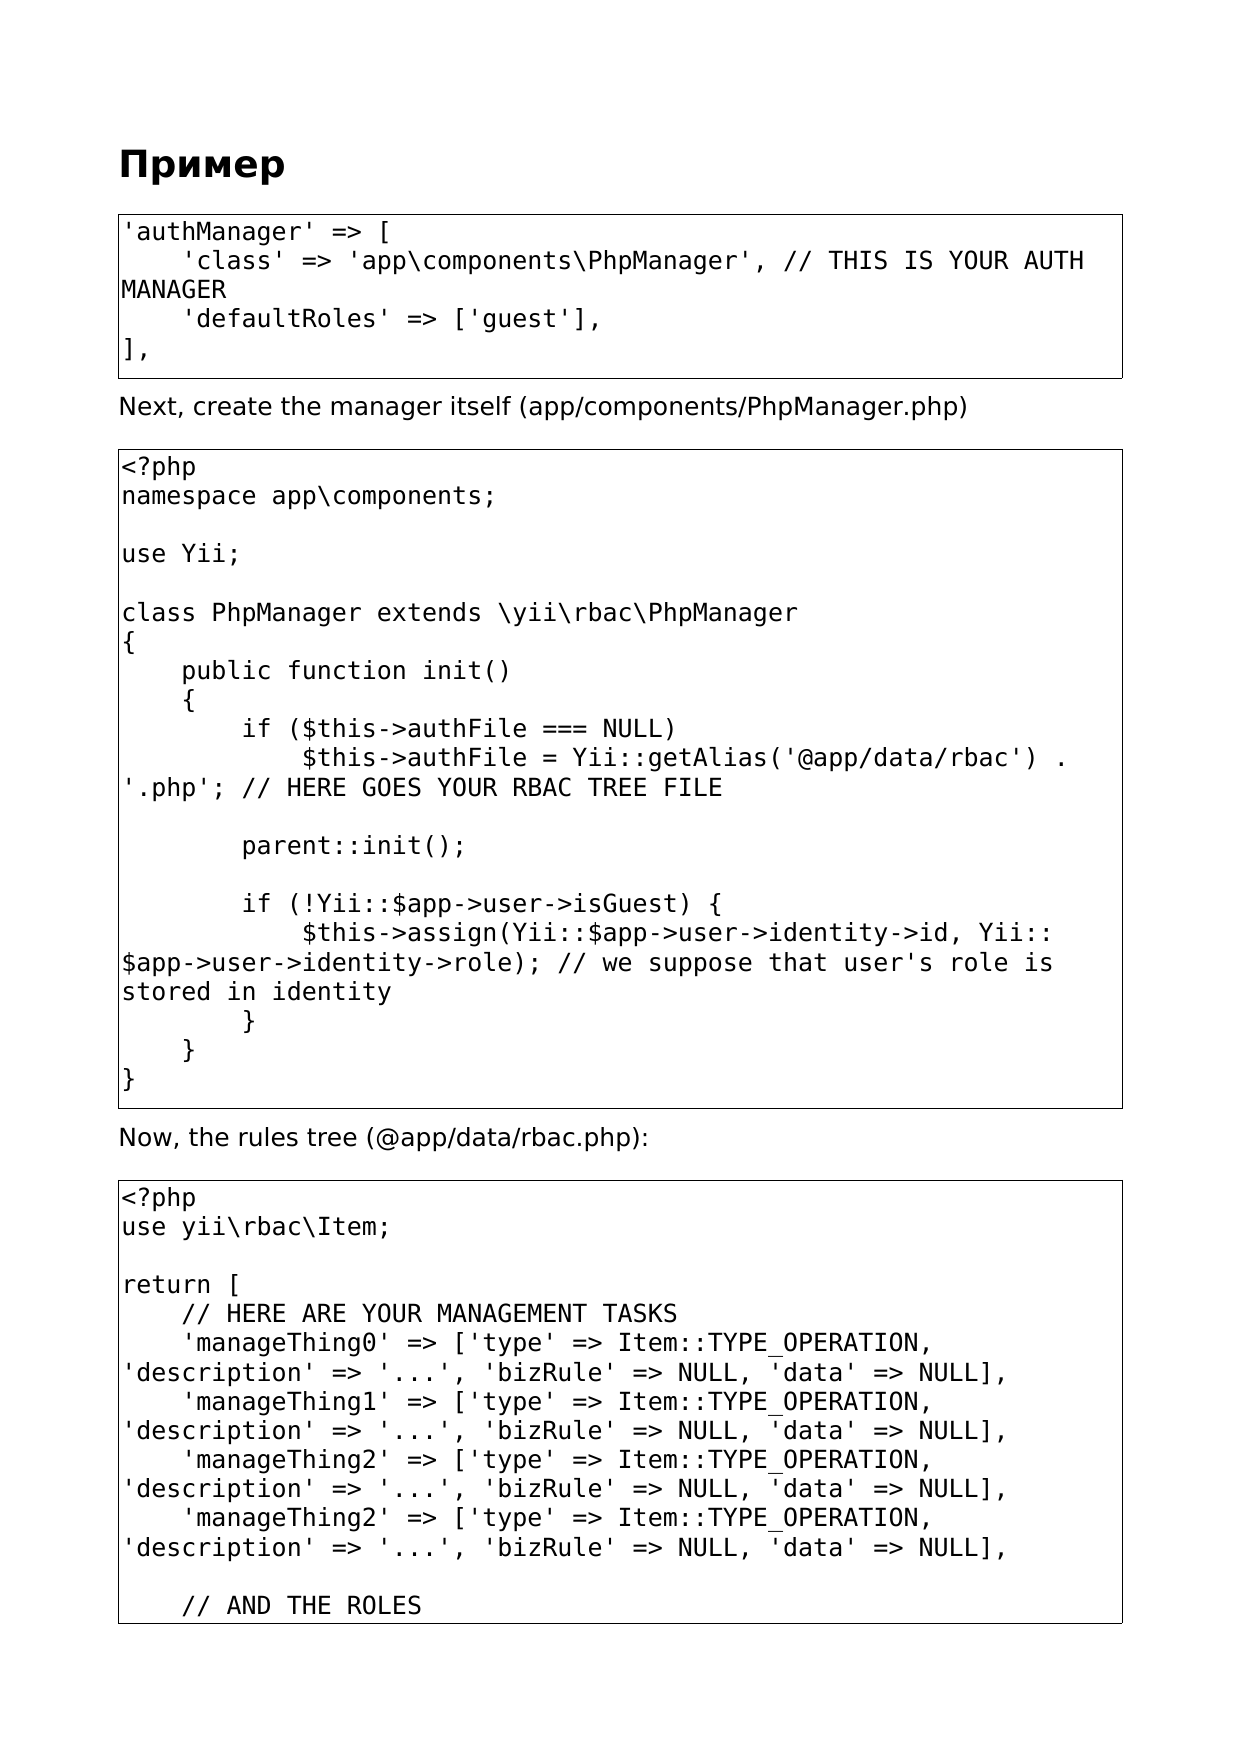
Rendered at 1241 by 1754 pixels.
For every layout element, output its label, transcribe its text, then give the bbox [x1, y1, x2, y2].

table_header <?php use yii\rbac\Item; return [ // HERE ARE YOUR MANAGEMENT TASKS 'manageThing0' => ['type' => Item::TYPE_OPERATION, 'description' => '...', 'bizRule' => NULL, 'data' => NULL], 'manageThing1' => ['type' => Item::TYPE_OPERATION, 'description' => '...', 'bizRule' => NULL, 'data' => NULL], 'manageThing2' => ['type' => Item::TYPE_OPERATION, 'description' => '...', 'bizRule' => NULL, 'data' => NULL], 'manageThing2' => ['type' => Item::TYPE_OPERATION, 'description' => '...', 'bizRule' => NULL, 'data' => NULL], // AND THE ROLES [119, 1181, 1122, 1623]
table_header 'authManager' => [ 'class' => 'app\components\PhpManager', // THIS IS YOUR AUTH MANAGER 'defaultRoles' => ['guest'], ], [119, 215, 1122, 378]
subtitle Пример [118, 143, 1122, 187]
text Next, create the manager itself (app/components/PhpManager.php) [118, 392, 1122, 422]
text Now, the rules tree (@app/data/rbac.php): [118, 1123, 1122, 1152]
table_header <?php namespace app\components; use Yii; class PhpManager extends \yii\rbac\PhpManager { public function init() { if ($this->authFile === NULL) $this->authFile = Yii::getAlias('@app/data/rbac') . '.php'; // HERE GOES YOUR RBAC TREE FILE parent::init(); if (!Yii::$app->user->isGuest) { $this->assign(Yii::$app->user->identity->id, Yii::$app->user->identity->role); // we suppose that user's role is stored in identity } } } [119, 450, 1122, 1108]
